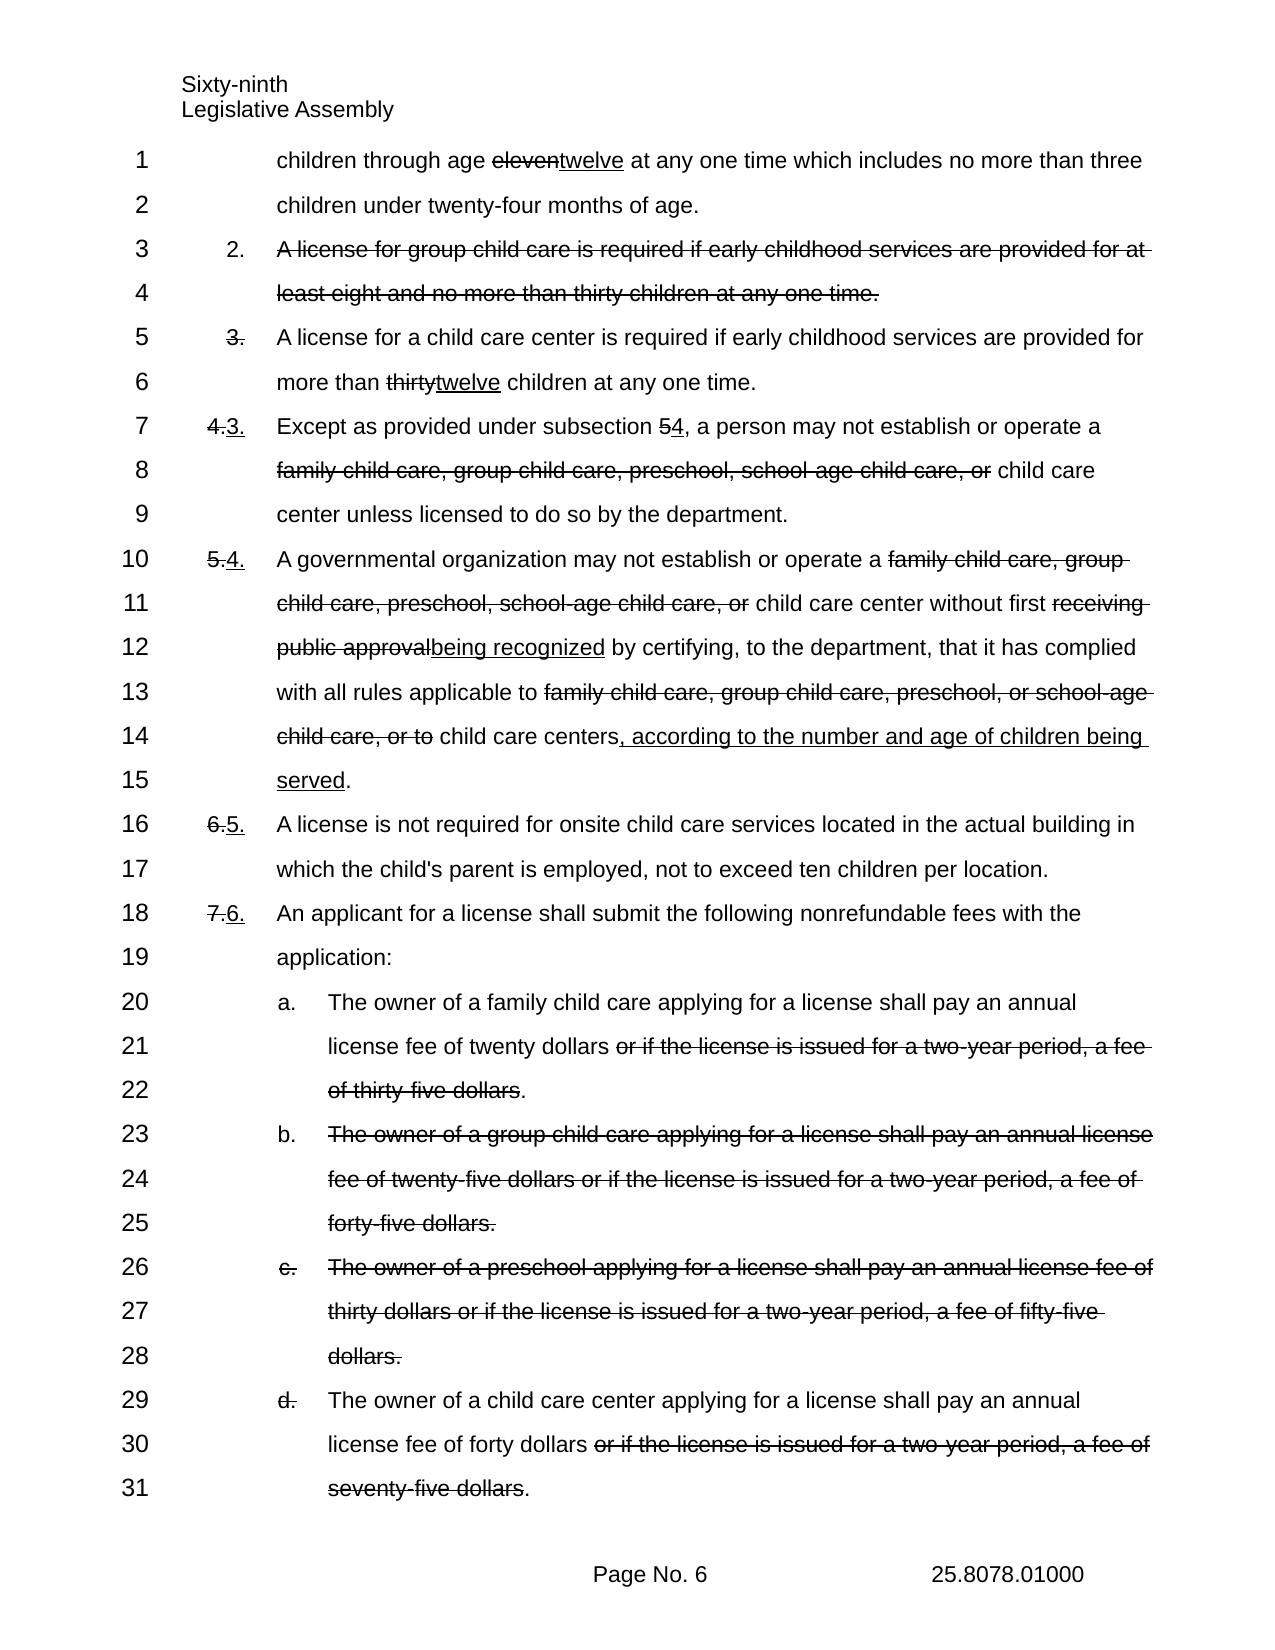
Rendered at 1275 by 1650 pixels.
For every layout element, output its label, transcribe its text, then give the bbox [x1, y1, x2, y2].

text b. The owner of a group child care applying for a license shall pay an annual license fee of twenty‑five dollars or if the license is issued for a two‑year period, a fee of forty‑five dollars. [181, 1107, 1154, 1240]
text 4.3. Except as provided under subsection 54, a person may not establish or operate a family child care, group child care, preschool, school‑age child care, or child care center unless licensed to do so by the department. [181, 399, 1154, 532]
text d. The owner of a child care center applying for a license shall pay an annual license fee of forty dollars or if the license is issued for a two‑year period, a fee of seventy‑five dollars. [181, 1373, 1154, 1506]
text 7.6. An applicant for a license shall submit the following nonrefundable fees with the application: [181, 886, 1154, 974]
text c. The owner of a preschool applying for a license shall pay an annual license fee of thirty dollars or if the license is issued for a two‑year period, a fee of fifty‑five dollars. [181, 1240, 1154, 1373]
text children through age eleventwelve at any one time which includes no more than three children under twenty‑four months of age. [181, 133, 1154, 222]
text 5.4. A governmental organization may not establish or operate a family child care, group child care, preschool, school‑age child care, or child care center without first receiving public approvalbeing recognized by certifying, to the department, that it has complied with all rules applicable to family child care, group child care, preschool, or school‑age child care, or to child care centers, according to the number and age of children being served. [181, 532, 1154, 797]
text a. The owner of a family child care applying for a license shall pay an annual license fee of twenty dollars or if the license is issued for a two‑year period, a fee of thirty‑five dollars. [181, 974, 1154, 1107]
text 3. A license for a child care center is required if early childhood services are provided for more than thirtytwelve children at any one time. [181, 310, 1154, 399]
text 6.5. A license is not required for onsite child care services located in the actual building in which the child's parent is employed, not to exceed ten children per location. [181, 797, 1154, 886]
text 2. A license for group child care is required if early childhood services are provided for at least eight and no more than thirty children at any one time. [181, 222, 1154, 310]
